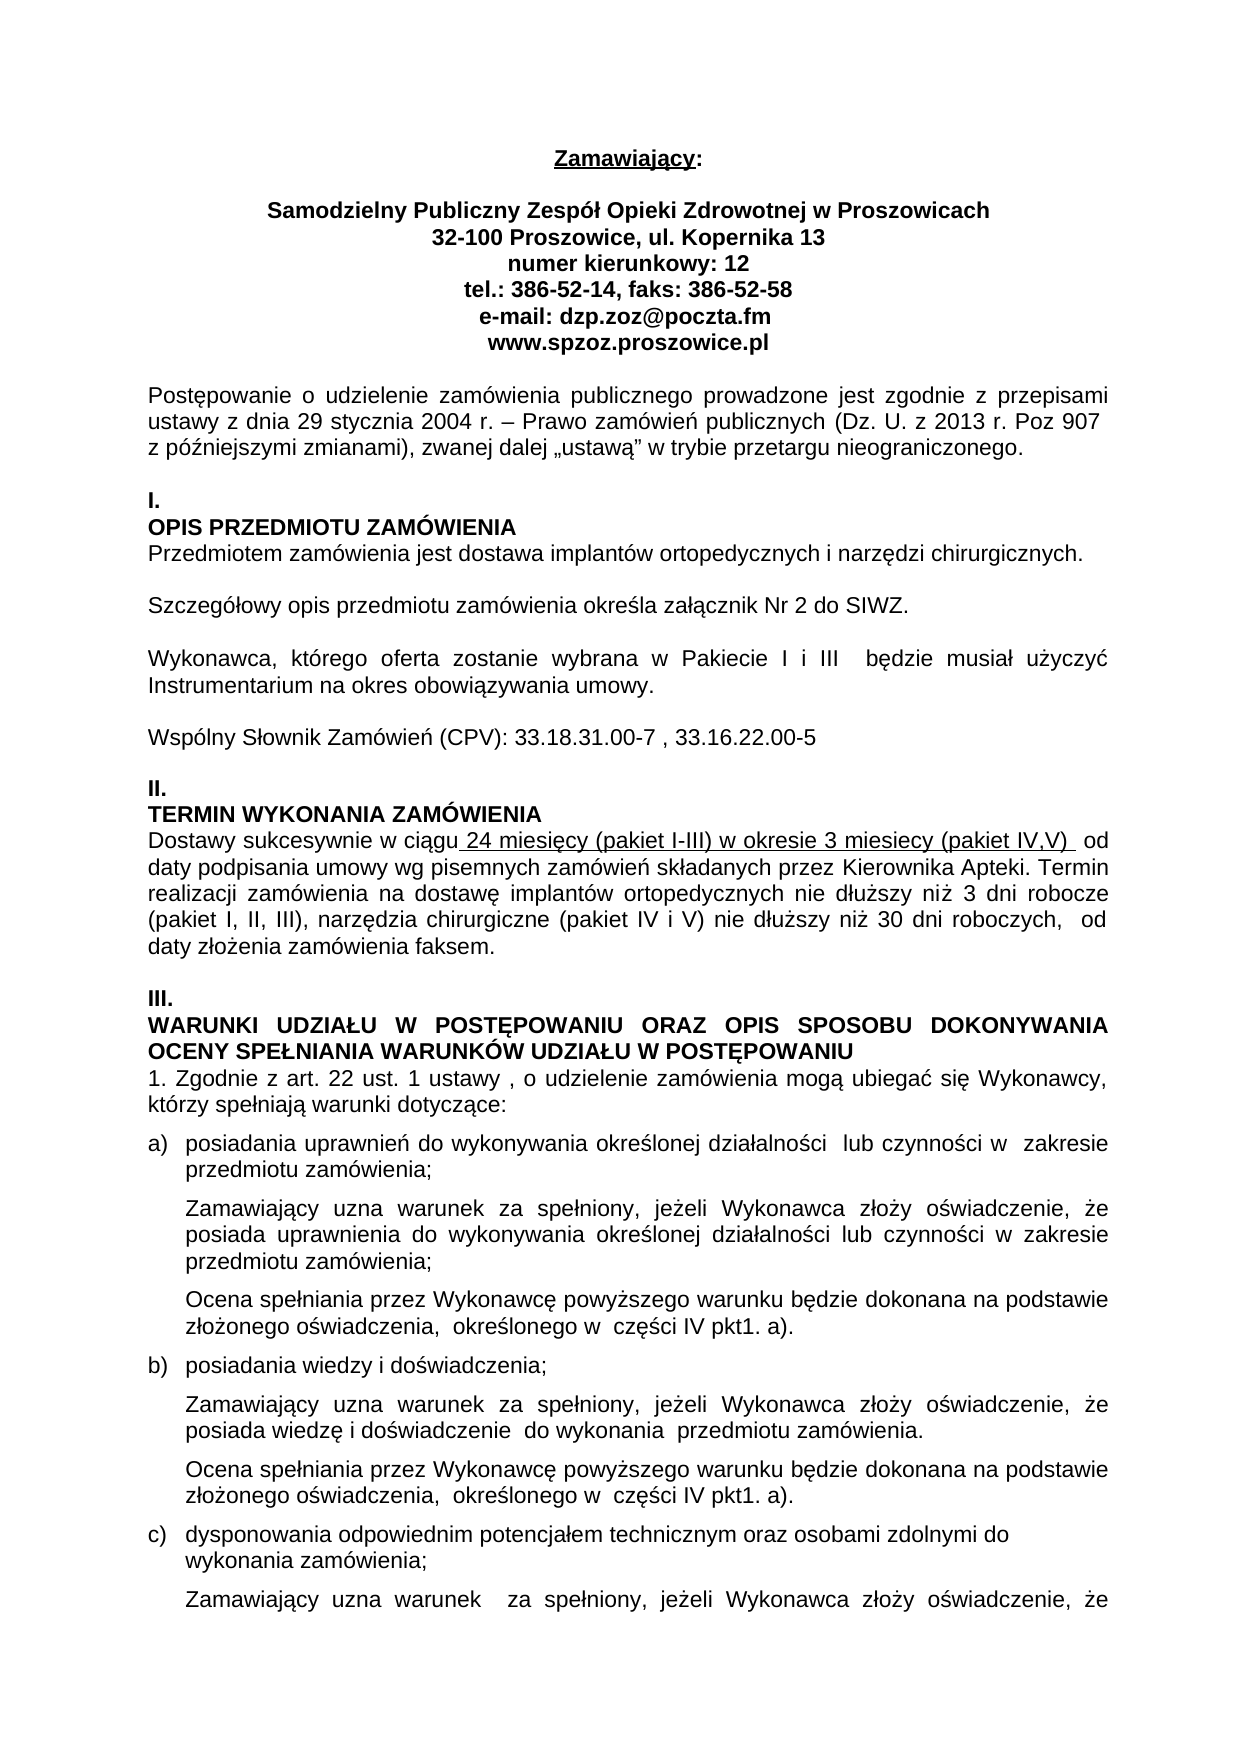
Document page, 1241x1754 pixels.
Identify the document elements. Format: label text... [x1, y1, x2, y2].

list dysponowania odpowiednim potencjałem technicznym oraz osobami zdolnymi do wykonania zamówienia; [148, 1521, 1109, 1574]
text III. [148, 985, 1109, 1012]
text Wspólny Słownik Zamówień (CPV): 33.18.31.00-7 , 33.16.22.00-5 [148, 724, 1109, 751]
text 32-100 Proszowice, ul. Kopernika 13 [148, 223, 1109, 250]
text Dostawy sukcesywnie w ciągu 24 miesięcy (pakiet I-III) w okresie 3 miesiecy (pakiet IV,V) od daty podpisania umowy wg pisemnych zamówień składanych przez Kierownika Apteki. Termin realizacji zamówienia na dostawę implantów ortopedycznych nie dłuższy niż 3 dni robocze (pakiet I, II, III), narzędzia chirurgiczne (pakiet IV i V) nie dłuższy niż 30 dni roboczych, od daty złożenia zamówienia faksem. [148, 827, 1109, 959]
text Wykonawca, którego oferta zostanie wybrana w Pakiecie I i III będzie musiał użyczyć Instrumentarium na okres obowiązywania umowy. [148, 645, 1109, 698]
subtitle Samodzielny Publiczny Zespół Opieki Zdrowotnej w Proszowicach [148, 197, 1109, 223]
text Szczegółowy opis przedmiotu zamówienia określa załącznik Nr 2 do SIWZ. [148, 592, 1109, 619]
text 1. Zgodnie z art. 22 ust. 1 ustawy , o udzielenie zamówienia mogą ubiegać się Wykonawcy, którzy spełniają warunki dotyczące: [148, 1064, 1109, 1117]
list Ocena spełniania przez Wykonawcę powyższego warunku będzie dokonana na podstawie złożonego oświadczenia, określonego w części IV pkt1. a). [148, 1456, 1109, 1508]
text numer kierunkowy: 12 [148, 250, 1109, 276]
list posiadania uprawnień do wykonywania określonej działalności lub czynności w zakresie przedmiotu zamówienia; [148, 1130, 1109, 1182]
text II. [148, 774, 1109, 801]
text e-mail: dzp.zoz@poczta.fm [148, 303, 1109, 329]
text Przedmiotem zamówienia jest dostawa implantów ortopedycznych i narzędzi chirurgicznych. [148, 540, 1109, 566]
text www.spzoz.proszowice.pl [148, 329, 1109, 355]
text tel.: 386-52-14, faks: 386-52-58 [148, 276, 1109, 303]
text TERMIN WYKONANIA ZAMÓWIENIA [148, 801, 1109, 827]
text Zamawiający: [148, 144, 1109, 171]
text WARUNKI UDZIAŁU W POSTĘPOWANIU ORAZ OPIS SPOSOBU DOKONYWANIA OCENY SPEŁNIANIA WARUNKÓW UDZIAŁU W POSTĘPOWANIU [148, 1012, 1109, 1064]
list Ocena spełniania przez Wykonawcę powyższego warunku będzie dokonana na podstawie złożonego oświadczenia, określonego w części IV pkt1. a). [148, 1286, 1109, 1339]
text OPIS PRZEDMIOTU ZAMÓWIENIA [148, 513, 1109, 540]
text Postępowanie o udzielenie zamówienia publicznego prowadzone jest zgodnie z przepisami ustawy z dnia 29 stycznia 2004 r. – Prawo zamówień publicznych (Dz. U. z 2013 r. Poz 907 z późniejszymi zmianami), zwanej dalej „ustawą” w trybie przetargu nieograniczonego. [148, 382, 1109, 461]
list posiadania wiedzy i doświadczenia; [148, 1352, 1109, 1378]
list Zamawiający uzna warunek za spełniony, jeżeli Wykonawca złoży oświadczenie, że [148, 1586, 1109, 1612]
list Zamawiający uzna warunek za spełniony, jeżeli Wykonawca złoży oświadczenie, że posiada uprawnienia do wykonywania określonej działalności lub czynności w zakresie przedmiotu zamówienia; [148, 1195, 1109, 1274]
list Zamawiający uzna warunek za spełniony, jeżeli Wykonawca złoży oświadczenie, że posiada wiedzę i doświadczenie do wykonania przedmiotu zamówienia. [148, 1391, 1109, 1443]
subtitle I. [148, 487, 1109, 513]
